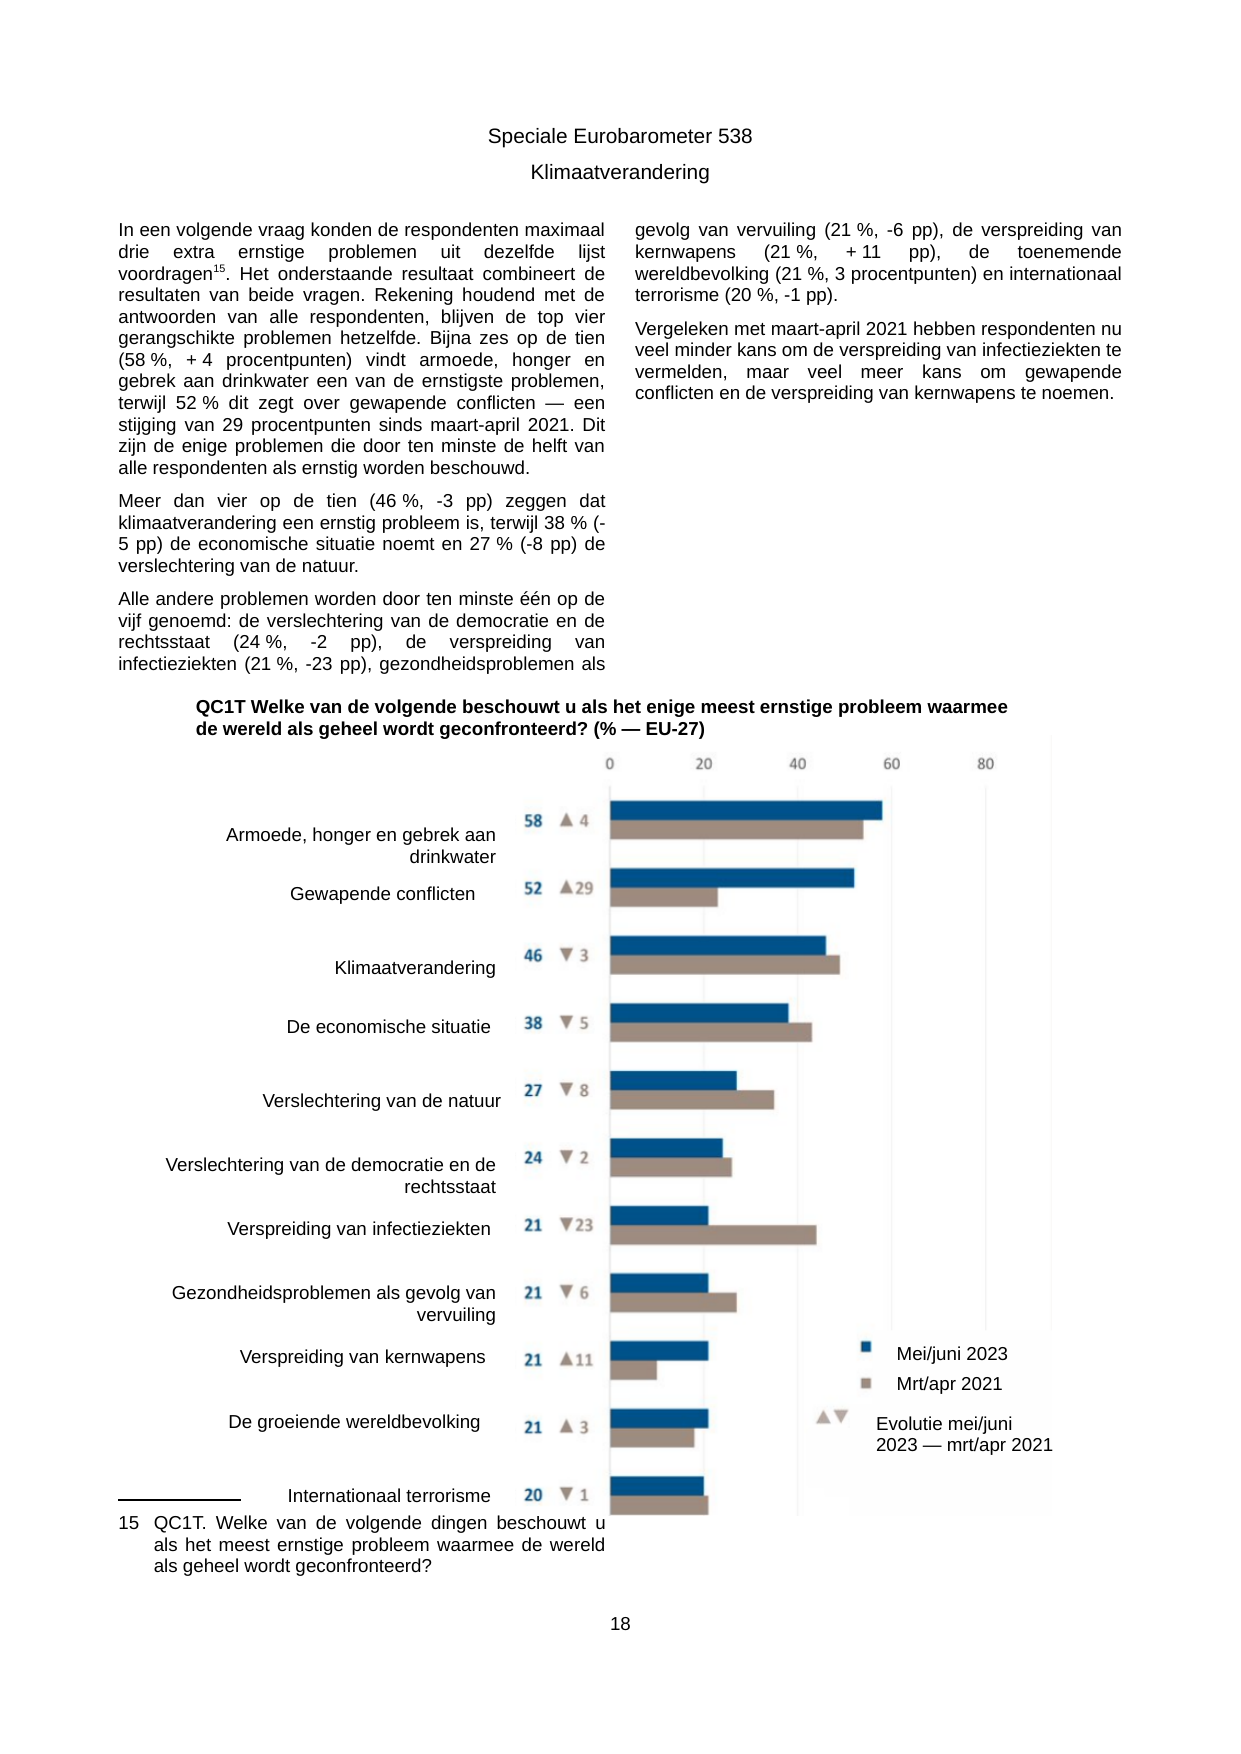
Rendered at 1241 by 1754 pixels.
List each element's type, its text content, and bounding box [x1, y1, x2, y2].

text QC1T. Welke van de volgende dingen beschouwt u als het meest ernstige probleem waarmee de wereld als geheel wordt geconfronteerd? [118, 1512, 605, 1577]
picture [515, 735, 1052, 1516]
text gevolg van vervuiling (21 %, -6 pp), de verspreiding van kernwapens (21 %, + 11 pp), de toenemende wereldbevolking (21 %, 3 procentpunten) en internationaal terrorisme (20 %, -1 pp). [635, 219, 1122, 306]
text Meer dan vier op de tien (46 %, -3 pp) zeggen dat klimaatverandering een ernstig probleem is, terwijl 38 % (-5 pp) de economische situatie noemt en 27 % (-8 pp) de verslechtering van de natuur. [118, 490, 605, 576]
text Vergeleken met maart-april 2021 hebben respondenten nu veel minder kans om de verspreiding van infectieziekten te vermelden, maar veel meer kans om gewapende conflicten en de verspreiding van kernwapens te noemen. [635, 317, 1122, 404]
text In een volgende vraag konden de respondenten maximaal drie extra ernstige problemen uit dezelfde lijst voordragen. Het onderstaande resultaat combineert de resultaten van beide vragen. Rekening houdend met de antwoorden van alle respondenten, blijven de top vier gerangschikte problemen hetzelfde. Bijna zes op de tien (58 %, + 4 procentpunten) vindt armoede, honger en gebrek aan drinkwater een van de ernstigste problemen, terwijl 52 % dit zegt over gewapende conflicten — een stijging van 29 procentpunten sinds maart-april 2021. Dit zijn de enige problemen die door ten minste de helft van alle respondenten als ernstig worden beschouwd. [118, 219, 605, 478]
text Alle andere problemen worden door ten minste één op de vijf genoemd: de verslechtering van de democratie en de rechtsstaat (24 %, -2 pp), de verspreiding van infectieziekten (21 %, -23 pp), gezondheidsproblemen als [118, 588, 605, 674]
